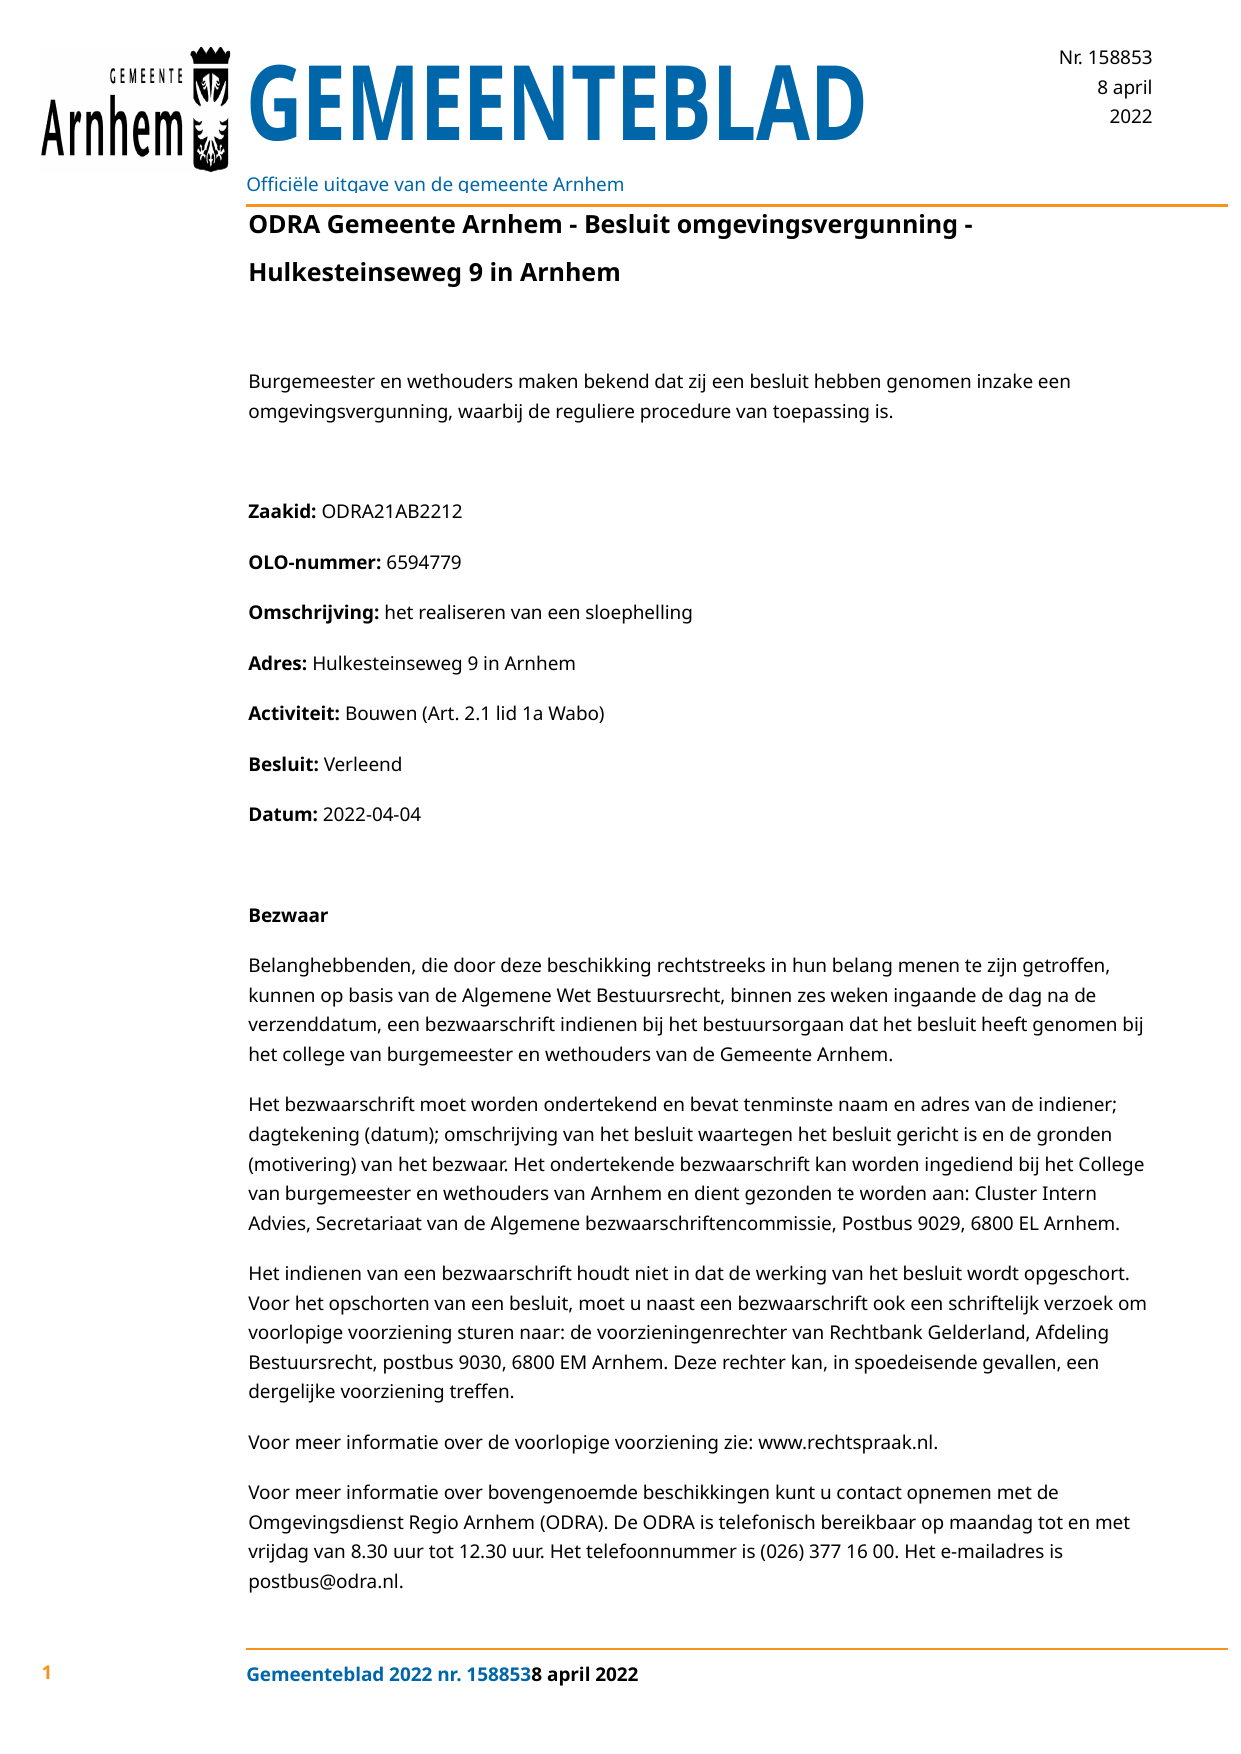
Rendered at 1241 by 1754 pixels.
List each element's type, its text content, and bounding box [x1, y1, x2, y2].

text Omschrijving: het realiseren van een sloephelling [248, 599, 1152, 625]
picture [41, 47, 231, 172]
text Burgemeester en wethouders maken bekend dat zij een besluit hebben genomen inzake een omgevingsvergunning, waarbij de reguliere procedure van toepassing is. [248, 368, 1152, 424]
text Belanghebbenden, die door deze beschikking rechtstreeks in hun belang menen te zijn getroffen, kunnen op basis van de Algemene Wet Bestuursrecht, binnen zes weken ingaande de dag na de verzenddatum, een bezwaarschrift indienen bij het bestuursorgaan dat het besluit heeft genomen bij het college van burgemeester en wethouders van de Gemeente Arnhem. [248, 952, 1152, 1067]
text ODRA Gemeente Arnhem - Besluit omgevingsvergunning - Hulkesteinseweg 9 in Arnhem [248, 207, 1152, 288]
text Zaakid: ODRA21AB2212 [248, 499, 1152, 524]
text Activiteit: Bouwen (Art. 2.1 lid 1a Wabo) [248, 700, 1152, 726]
text OLO-nummer: 6594779 [248, 549, 1152, 575]
text Voor meer informatie over bovengenoemde beschikkingen kunt u contact opnemen met de Omgevingsdienst Regio Arnhem (ODRA). De ODRA is telefonisch bereikbaar op maandag tot en met vrijdag van 8.30 uur tot 12.30 uur. Het telefoonnummer is (026) 377 16 00. Het e-mailadres is postbus@odra.nl. [248, 1479, 1152, 1594]
text Het bezwaarschrift moet worden ondertekend en bevat tenminste naam en adres van de indiener; dagtekening (datum); omschrijving van het besluit waartegen het besluit gericht is en de gronden (motivering) van het bezwaar. Het ondertekende bezwaarschrift kan worden ingediend bij het College van burgemeester en wethouders van Arnhem en dient gezonden te worden aan: Cluster Intern Advies, Secretariaat van de Algemene bezwaarschriftencommissie, Postbus 9029, 6800 EL Arnhem. [248, 1092, 1152, 1236]
text Voor meer informatie over de voorlopige voorziening zie: www.rechtspraak.nl. [248, 1429, 1152, 1455]
text Het indienen van een bezwaarschrift houdt niet in dat de werking van het besluit wordt opgeschort. Voor het opschorten van een besluit, moet u naast een bezwaarschrift ook een schriftelijk verzoek om voorlopige voorziening sturen naar: de voorzieningenrechter van Rechtbank Gelderland, Afdeling Bestuursrecht, postbus 9030, 6800 EM Arnhem. Deze rechter kan, in spoedeisende gevallen, een dergelijke voorziening treffen. [248, 1260, 1152, 1404]
text Adres: Hulkesteinseweg 9 in Arnhem [248, 650, 1152, 676]
text Datum: 2022-04-04 [248, 801, 1152, 827]
text Besluit: Verleend [248, 751, 1152, 777]
text Bezwaar [248, 902, 1152, 928]
